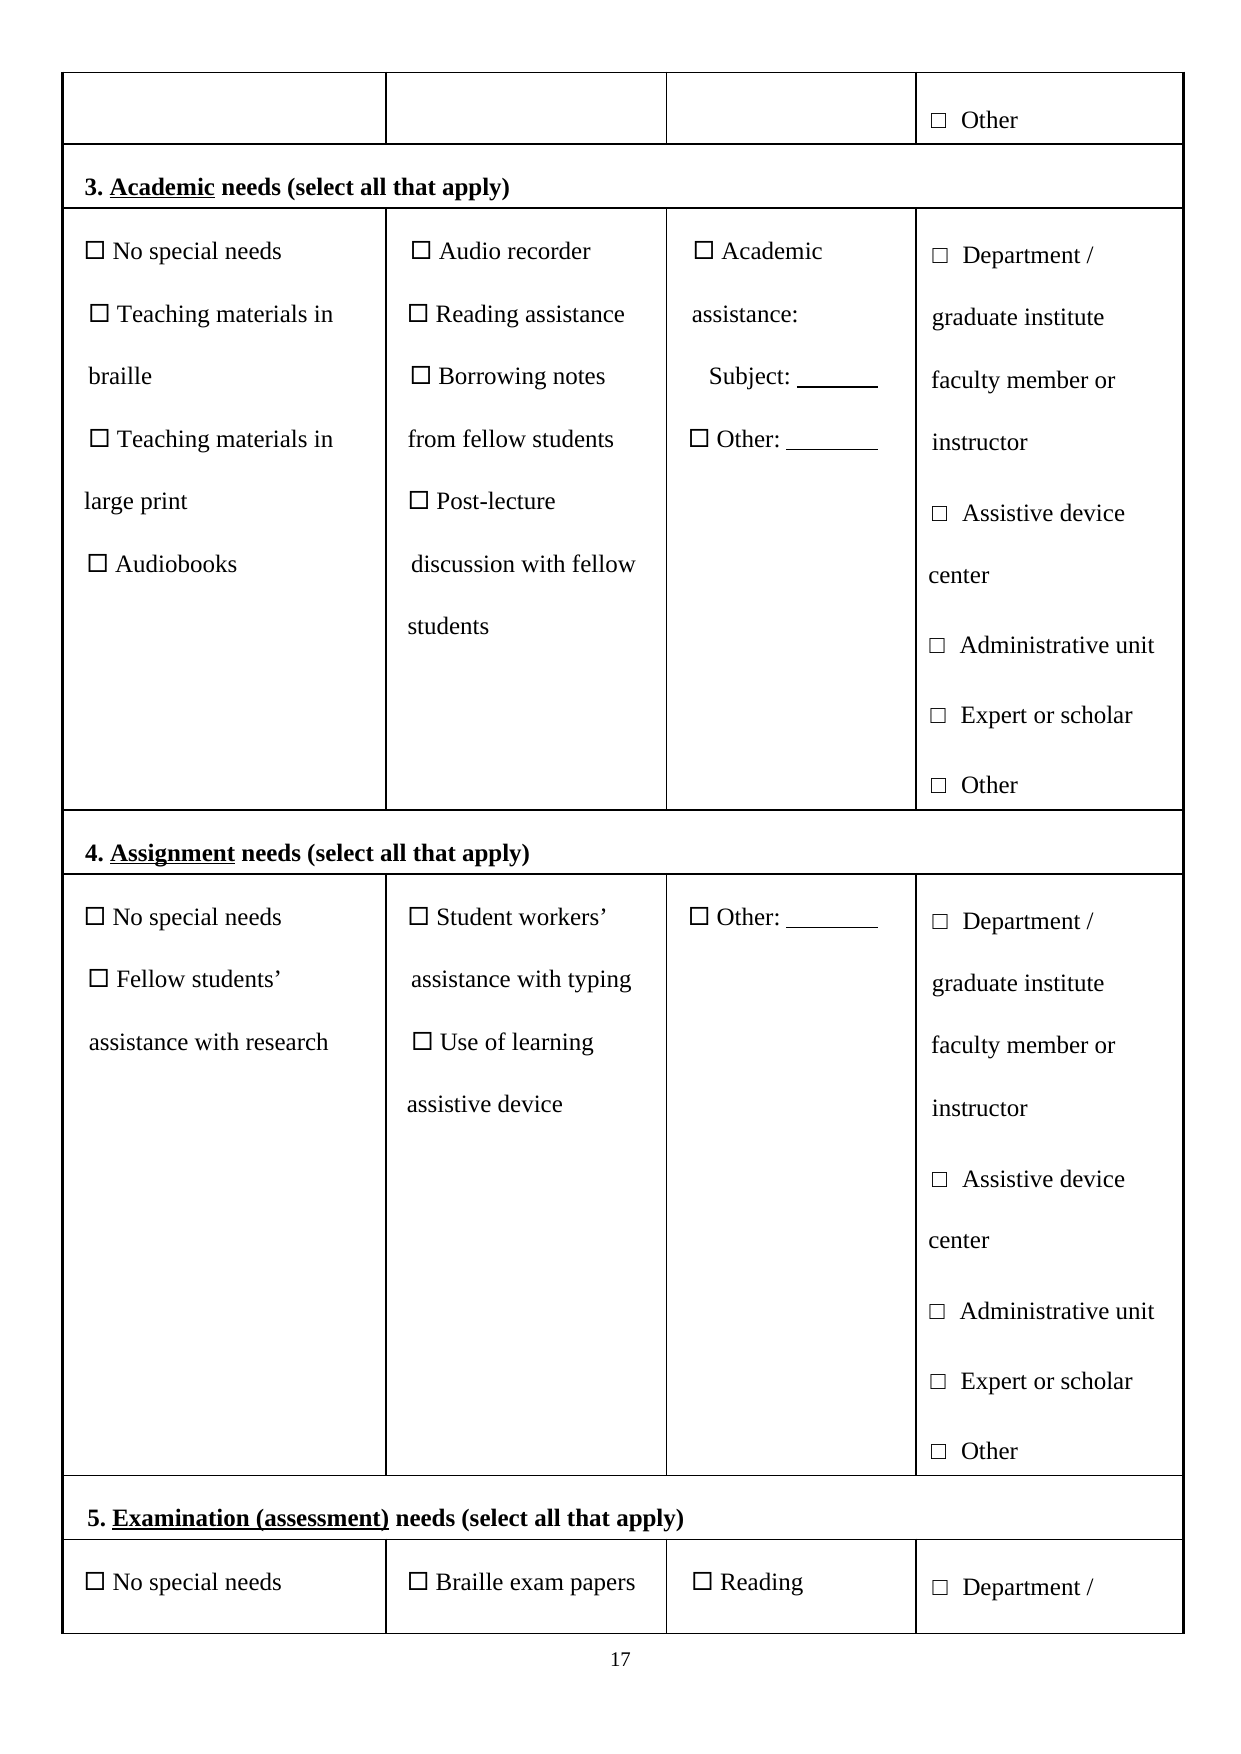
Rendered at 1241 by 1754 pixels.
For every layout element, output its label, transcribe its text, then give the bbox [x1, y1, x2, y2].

table_cell  No special needs [64, 1540, 385, 1633]
table_cell 5. Examination (assessment) needs (select all that apply) [64, 1476, 1182, 1538]
table_cell [667, 73, 915, 143]
table_cell  No special needs  Fellow students’ assistance with research [64, 875, 385, 1474]
table_cell  Braille exam papers [387, 1540, 666, 1633]
table_cell □ Department / [917, 1540, 1182, 1633]
table_cell  Reading [667, 1540, 915, 1633]
table_cell [64, 73, 385, 143]
table_cell 3. Academic needs (select all that apply) [64, 145, 1182, 207]
table_cell  Academic assistance: Subject:  Other: [667, 209, 915, 809]
table_cell  Audio recorder  Reading assistance  Borrowing notes from fellow students  Post-lecture discussion with fellow students [387, 209, 666, 809]
table_cell  Other: [667, 875, 915, 1474]
table_cell [387, 73, 666, 143]
table_cell □ Department / graduate institute faculty member or instructor □ Assistive device center □ Administrative unit □ Expert or scholar □ Other [917, 875, 1182, 1474]
table_cell  No special needs  Teaching materials in braille  Teaching materials in large print  Audiobooks [64, 209, 385, 809]
table_cell 4. Assignment needs (select all that apply) [64, 811, 1182, 873]
table_cell □ Other [917, 73, 1182, 143]
table_cell  Student workers’ assistance with typing  Use of learning assistive device [387, 875, 666, 1474]
table_cell □ Department / graduate institute faculty member or instructor □ Assistive device center □ Administrative unit □ Expert or scholar □ Other [917, 209, 1182, 809]
